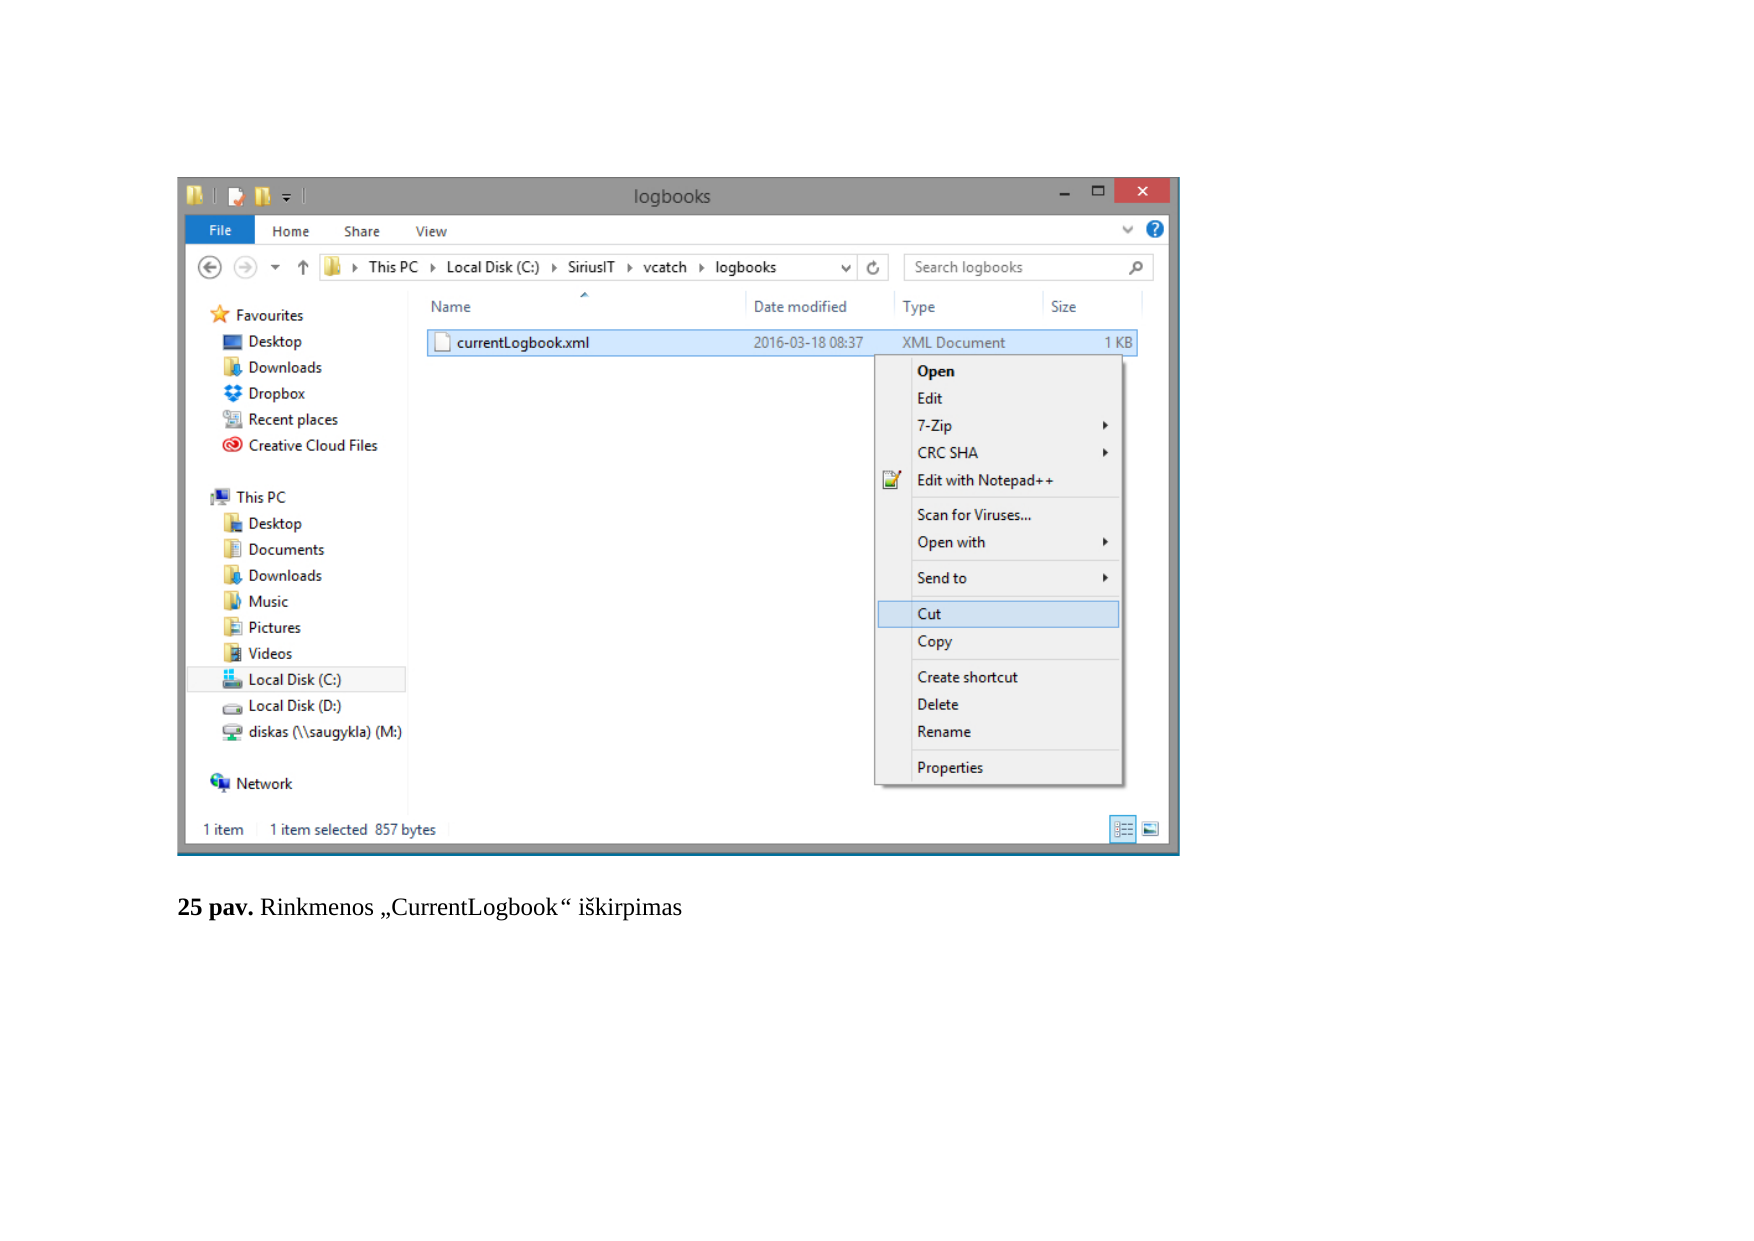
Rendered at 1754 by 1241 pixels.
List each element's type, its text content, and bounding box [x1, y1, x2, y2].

text 25 pav. Rinkmenos „CurrentLogbook“ iškirpimas [177, 892, 1695, 921]
